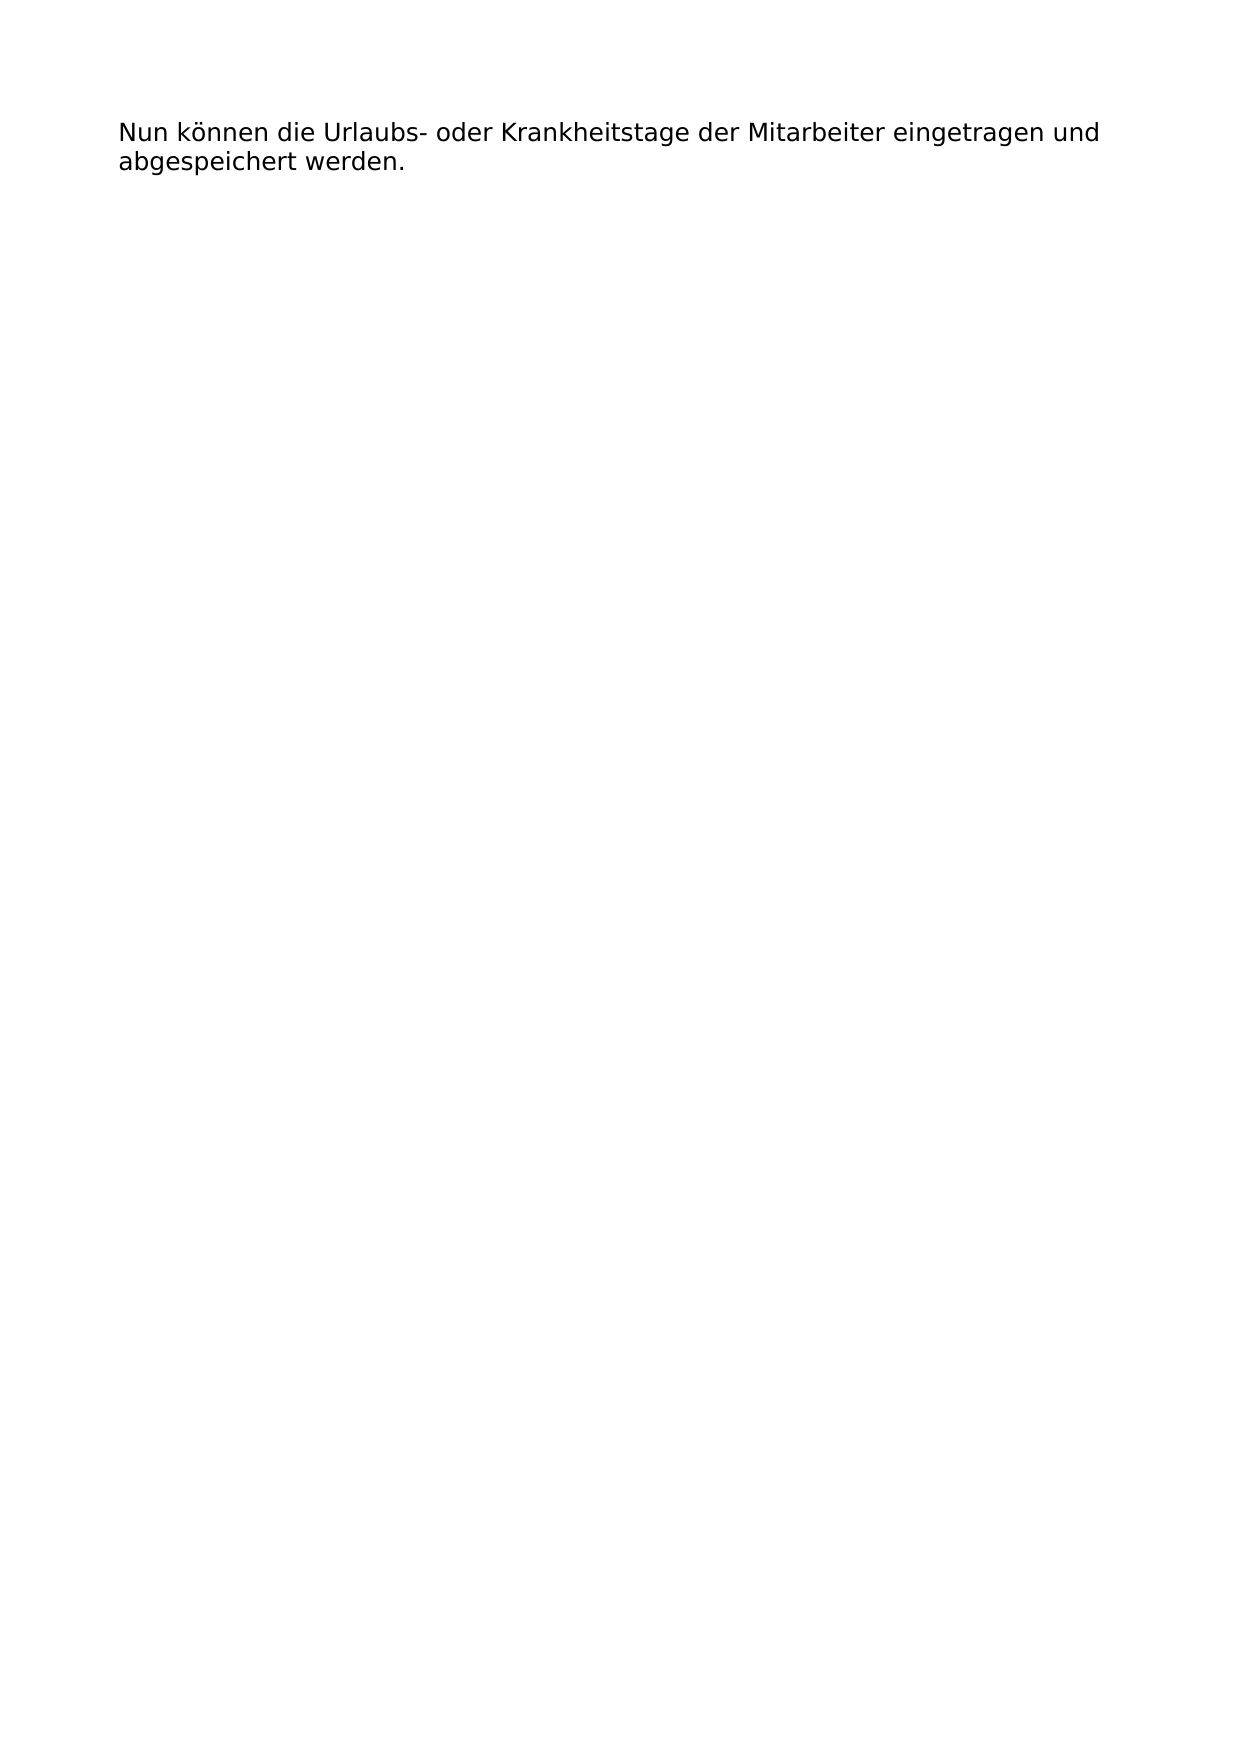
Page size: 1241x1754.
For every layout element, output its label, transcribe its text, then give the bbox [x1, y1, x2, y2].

text Nun können die Urlaubs- oder Krankheitstage der Mitarbeiter eingetragen und abgespeichert werden. [118, 118, 1122, 176]
